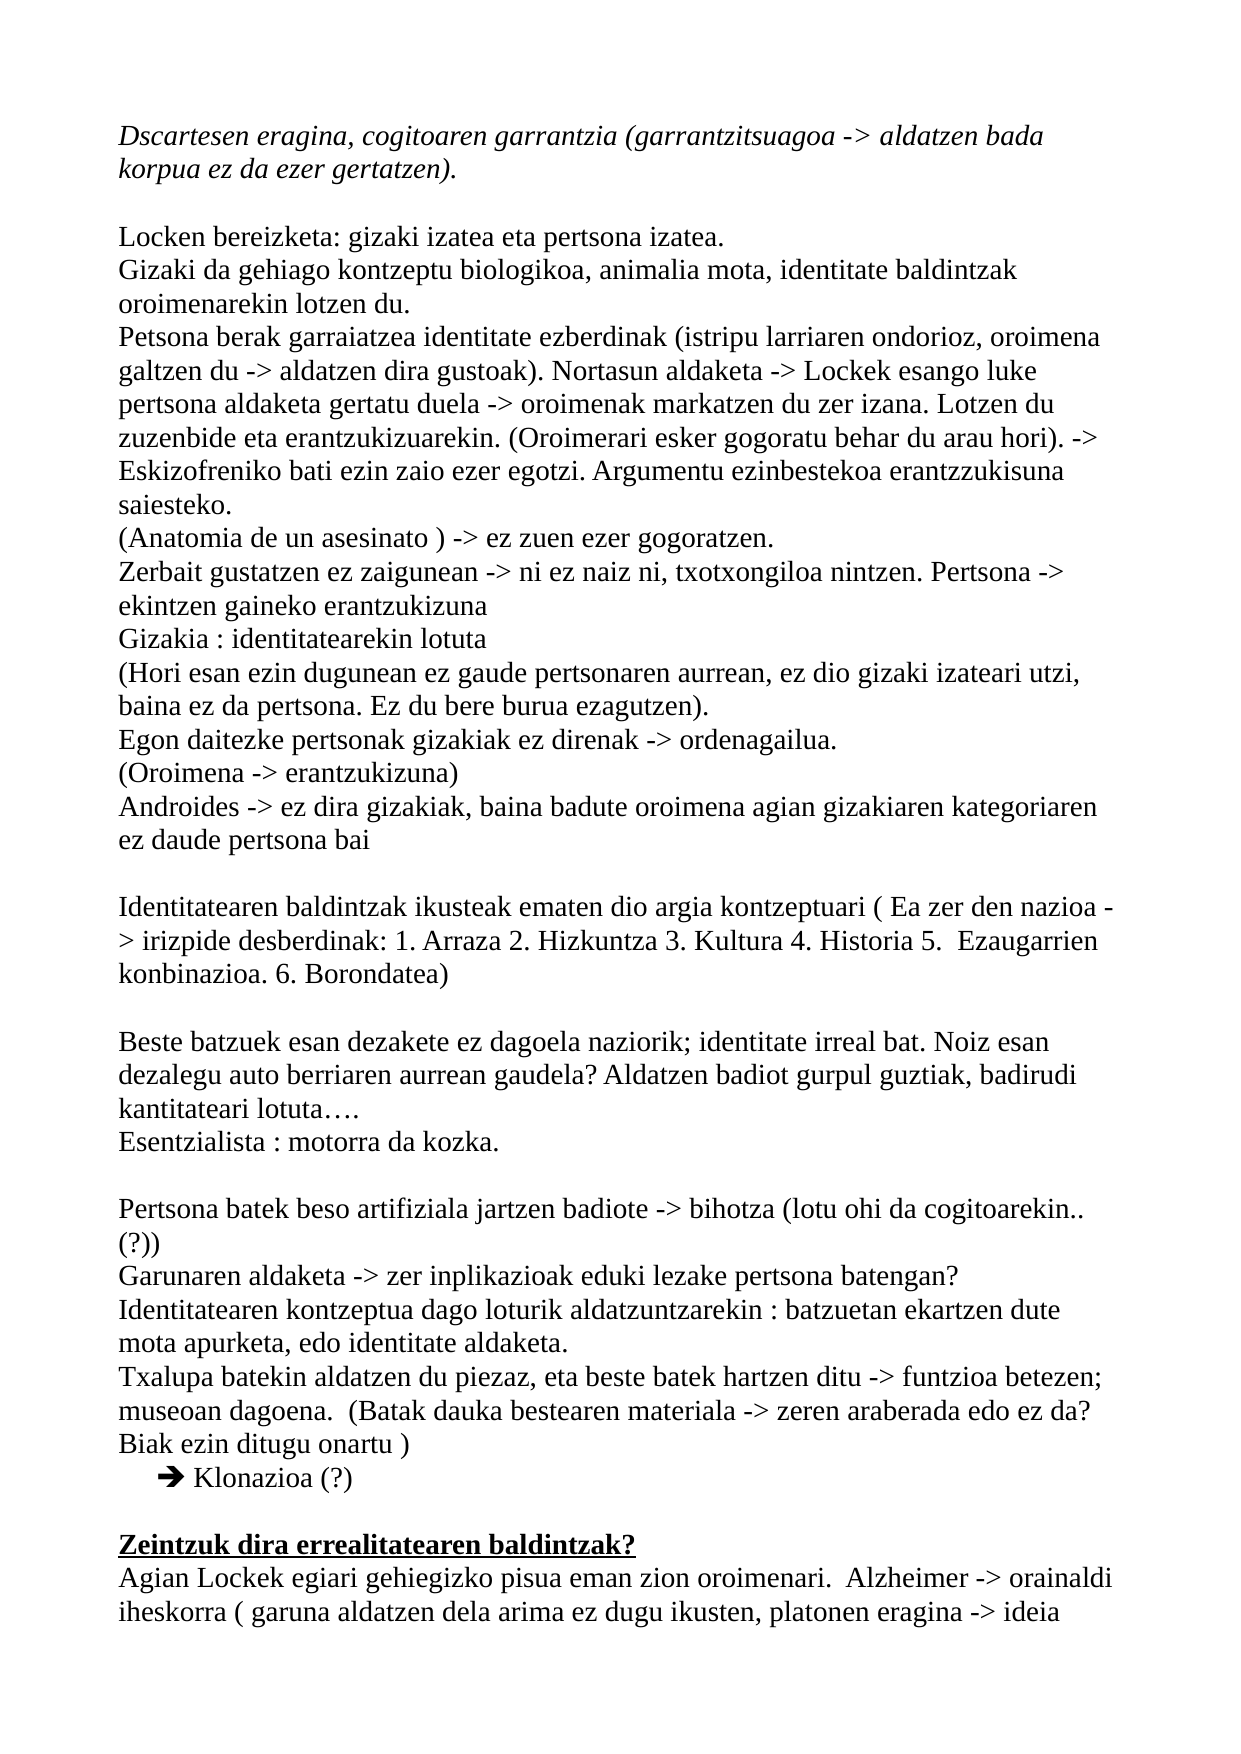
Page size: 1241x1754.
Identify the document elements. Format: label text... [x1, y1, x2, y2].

text Locken bereizketa: gizaki izatea eta pertsona izatea. [118, 219, 1122, 252]
text Gizakia : identitatearekin lotuta [118, 621, 1122, 655]
text Identitatearen baldintzak ikusteak ematen dio argia kontzeptuari ( Ea zer den nazioa -> irizpide desberdinak: 1. Arraza 2. Hizkuntza 3. Kultura 4. Historia 5. Ezaugarrien konbinazioa. 6. Borondatea) [118, 889, 1122, 990]
text Gizaki da gehiago kontzeptu biologikoa, animalia mota, identitate baldintzak oroimenarekin lotzen du. [118, 252, 1122, 319]
text Dscartesen eragina, cogitoaren garrantzia (garrantzitsuagoa -> aldatzen bada korpua ez da ezer gertatzen). [118, 118, 1122, 185]
text Androides -> ez dira gizakiak, baina badute oroimena agian gizakiaren kategoriaren ez daude pertsona bai [118, 789, 1122, 856]
text Zerbait gustatzen ez zaigunean -> ni ez naiz ni, txotxongiloa nintzen. Pertsona -> ekintzen gaineko erantzukizuna [118, 554, 1122, 621]
list Klonazioa (?) [156, 1460, 1122, 1493]
text (Hori esan ezin dugunean ez gaude pertsonaren aurrean, ez dio gizaki izateari utzi, baina ez da pertsona. Ez du bere burua ezagutzen). [118, 655, 1122, 722]
text Petsona berak garraiatzea identitate ezberdinak (istripu larriaren ondorioz, oroimena galtzen du -> aldatzen dira gustoak). Nortasun aldaketa -> Lockek esango luke pertsona aldaketa gertatu duela -> oroimenak markatzen du zer izana. Lotzen du zuzenbide eta erantzukizuarekin. (Oroimerari esker gogoratu behar du arau hori). -> Eskizofreniko bati ezin zaio ezer egotzi. Argumentu ezinbestekoa erantzzukisuna saiesteko. [118, 319, 1122, 521]
text Esentzialista : motorra da kozka. [118, 1124, 1122, 1158]
text Egon daitezke pertsonak gizakiak ez direnak -> ordenagailua. [118, 722, 1122, 755]
text (Anatomia de un asesinato ) -> ez zuen ezer gogoratzen. [118, 521, 1122, 554]
text Zeintzuk dira errealitatearen baldintzak? [118, 1527, 1122, 1561]
text Agian Lockek egiari gehiegizko pisua eman zion oroimenari. Alzheimer -> orainaldi iheskorra ( garuna aldatzen dela arima ez dugu ikusten, platonen eragina -> ideia [118, 1561, 1122, 1628]
text Pertsona batek beso artifiziala jartzen badiote -> bihotza (lotu ohi da cogitoarekin.. (?)) [118, 1191, 1122, 1258]
text Garunaren aldaketa -> zer inplikazioak eduki lezake pertsona batengan? Identitatearen kontzeptua dago loturik aldatzuntzarekin : batzuetan ekartzen dute mota apurketa, edo identitate aldaketa. Txalupa batekin aldatzen du piezaz, eta beste batek hartzen ditu -> funtzioa betezen; museoan dagoena. (Batak dauka bestearen materiala -> zeren araberada edo ez da? Biak ezin ditugu onartu ) [118, 1258, 1122, 1460]
text Beste batzuek esan dezakete ez dagoela naziorik; identitate irreal bat. Noiz esan dezalegu auto berriaren aurrean gaudela? Aldatzen badiot gurpul guztiak, badirudi kantitateari lotuta…. [118, 1024, 1122, 1124]
text (Oroimena -> erantzukizuna) [118, 755, 1122, 789]
